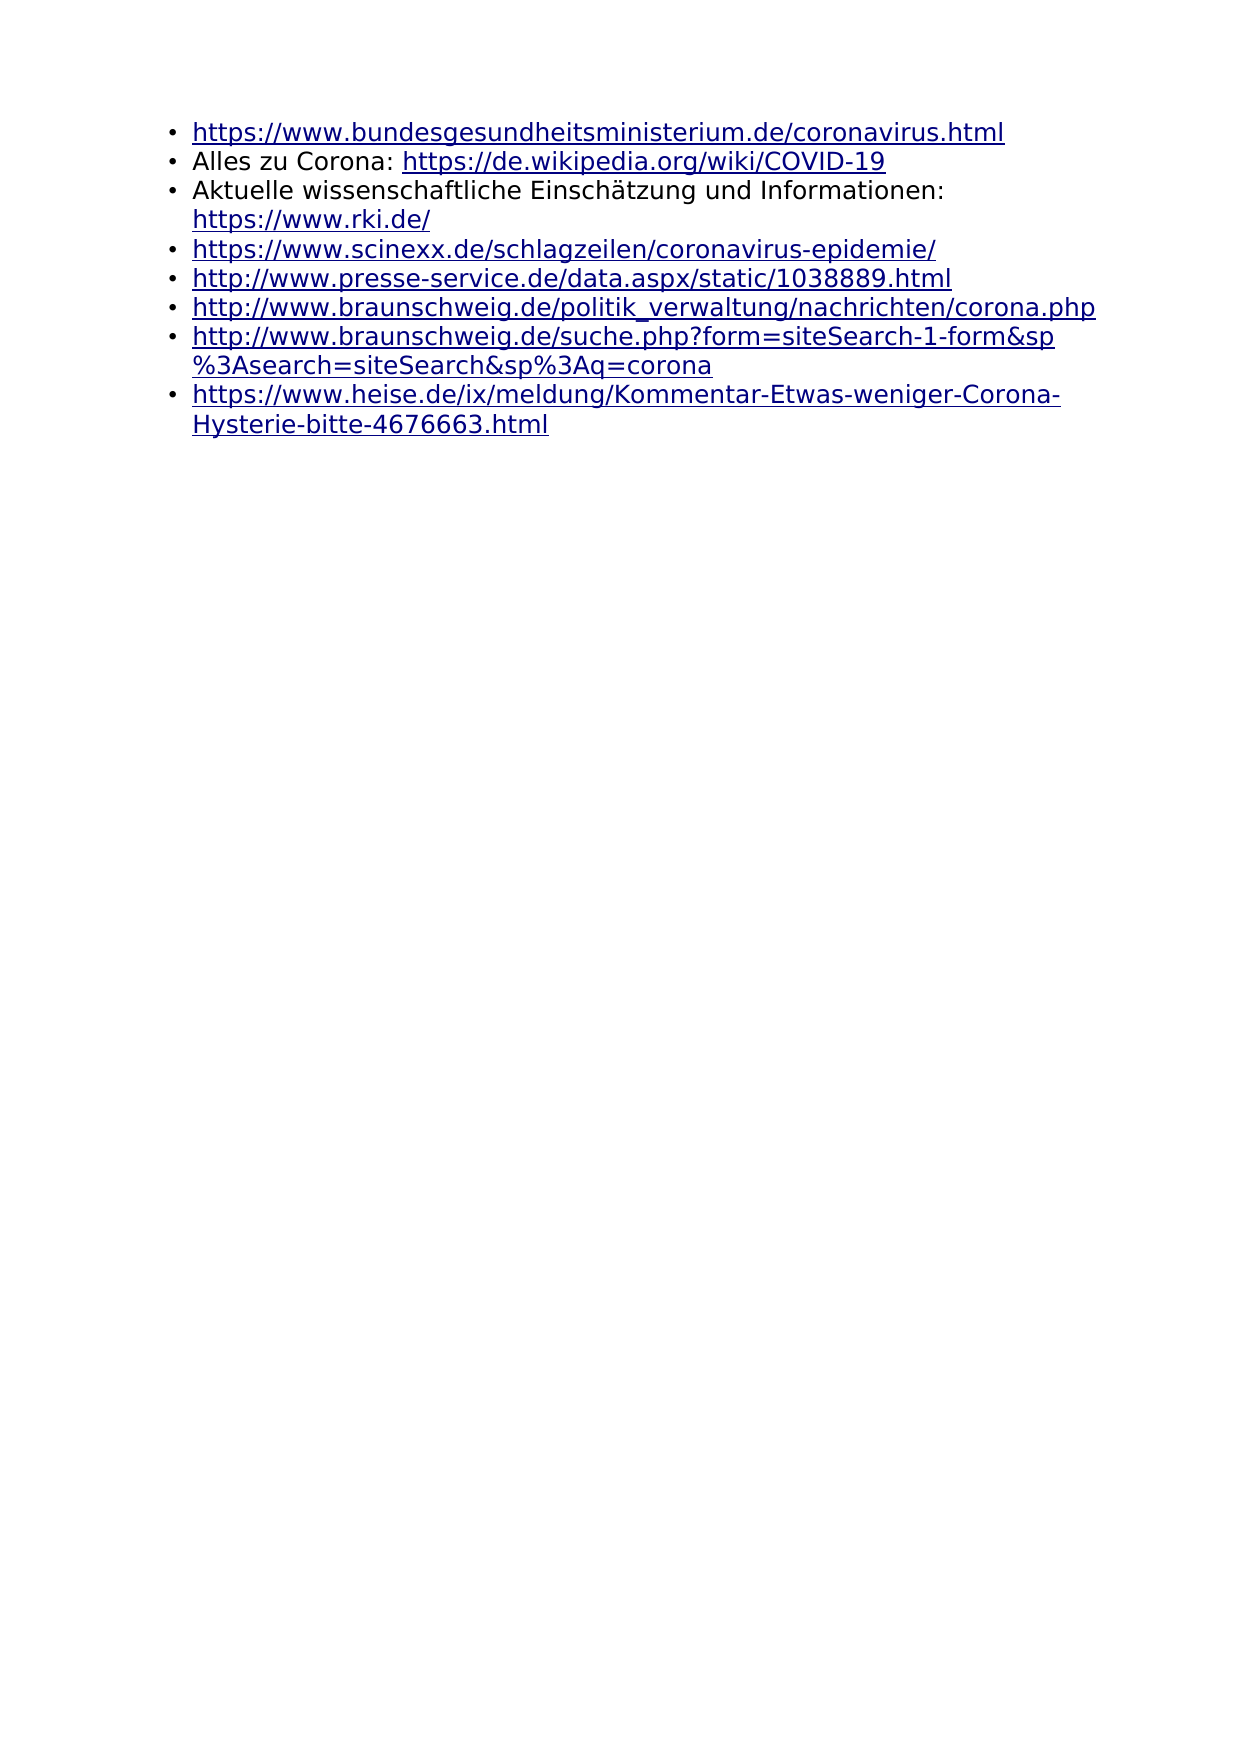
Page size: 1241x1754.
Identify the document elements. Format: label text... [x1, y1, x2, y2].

list http://www.braunschweig.de/suche.php?form=siteSearch-1-form&sp%3Asearch=siteSearch&sp%3Aq=corona [177, 322, 1122, 381]
list Aktuelle wissenschaftliche Einschätzung und Informationen: https://www.rki.de/ [177, 176, 1122, 235]
list https://www.scinexx.de/schlagzeilen/coronavirus-epidemie/ [177, 235, 1122, 264]
list https://www.bundesgesundheitsministerium.de/coronavirus.html [177, 118, 1122, 147]
list http://www.braunschweig.de/politik_verwaltung/nachrichten/corona.php [177, 293, 1122, 322]
list https://www.heise.de/ix/meldung/Kommentar-Etwas-weniger-Corona-Hysterie-bitte-4676663.html [177, 381, 1122, 439]
list http://www.presse-service.de/data.aspx/static/1038889.html [177, 264, 1122, 293]
list Alles zu Corona: https://de.wikipedia.org/wiki/COVID-19 [177, 147, 1122, 176]
